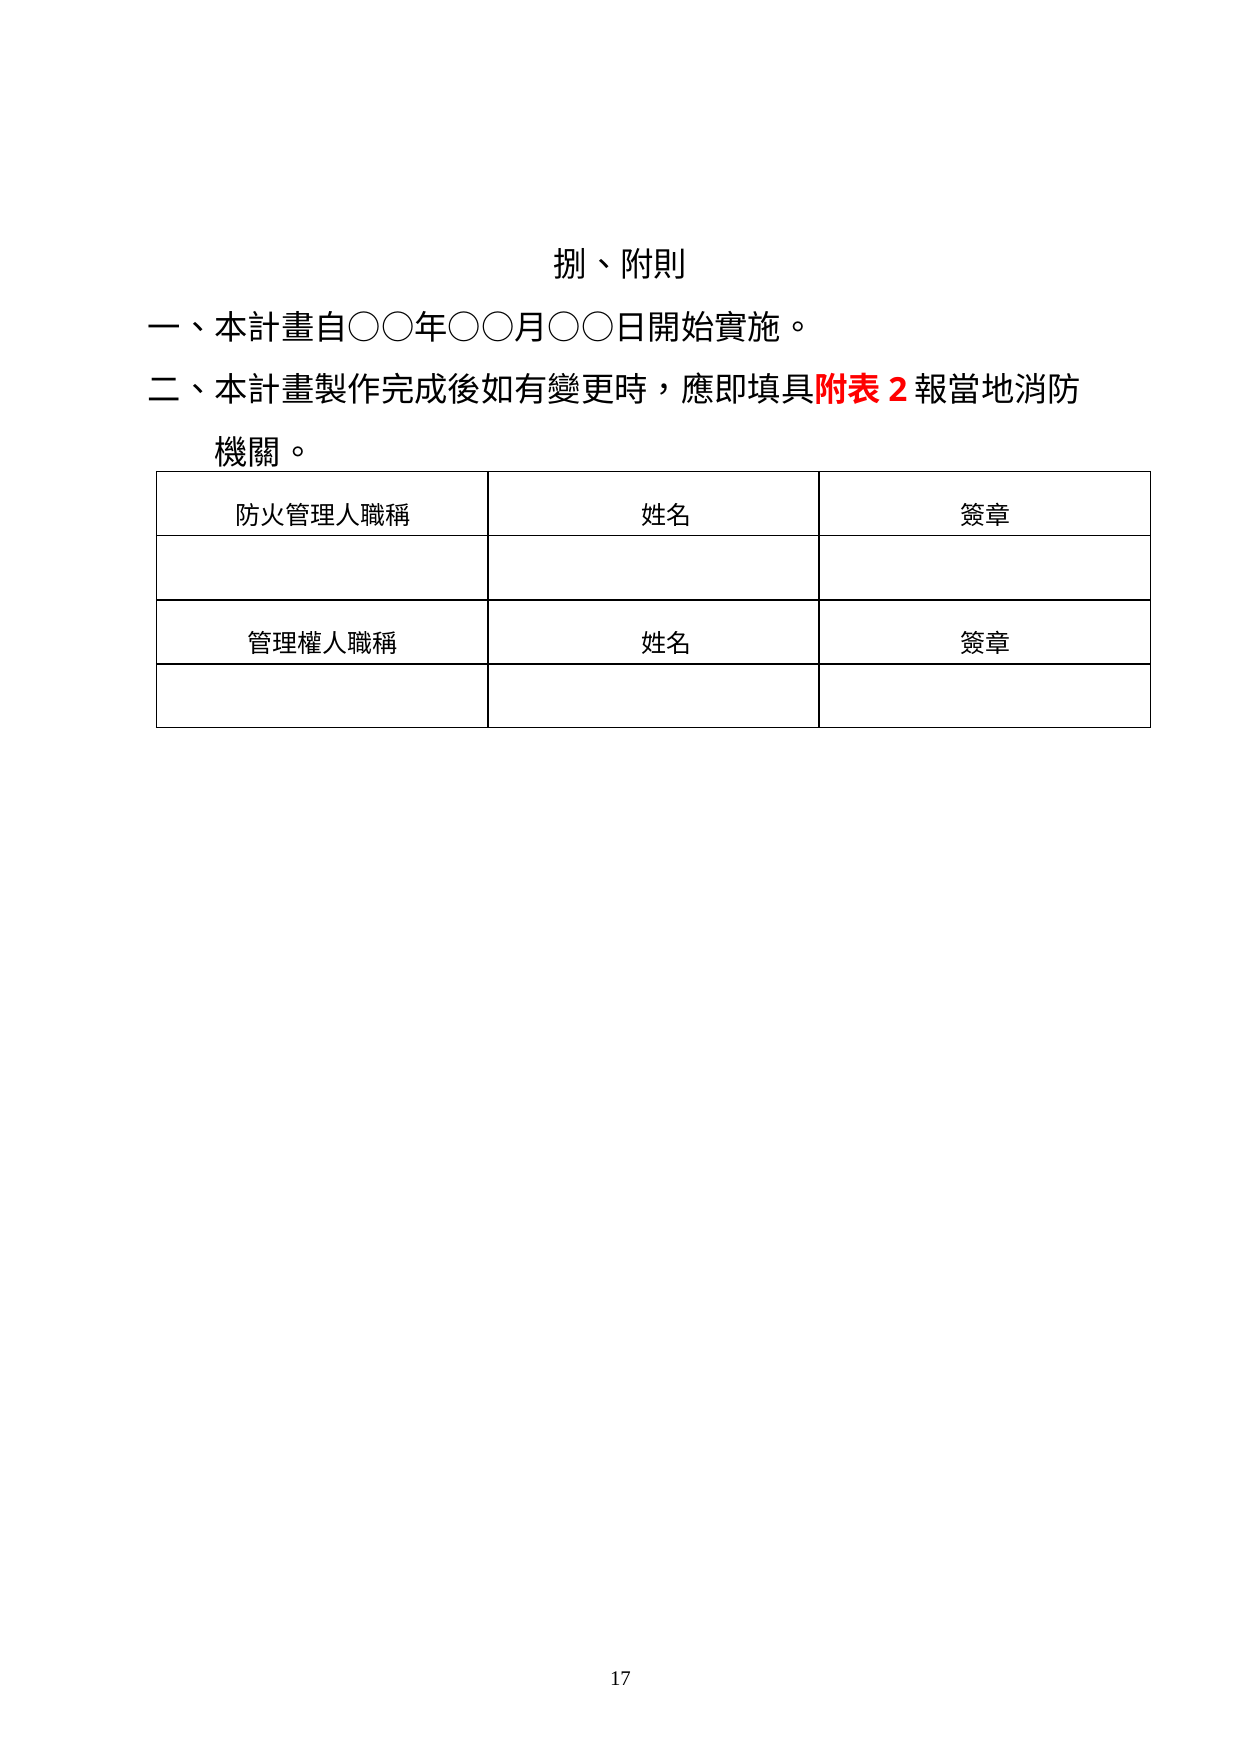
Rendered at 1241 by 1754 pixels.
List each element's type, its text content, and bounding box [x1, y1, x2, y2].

table_cell 管理權人職稱 [157, 601, 487, 663]
table_cell [820, 536, 1150, 599]
table_cell 簽章 [820, 601, 1150, 663]
text 捌、附則 [148, 221, 1092, 283]
table_cell [157, 665, 487, 727]
table_cell [820, 665, 1150, 727]
table_header 簽章 [820, 472, 1150, 535]
table_cell [489, 536, 818, 599]
table_cell 姓名 [489, 601, 818, 663]
text 二、本計畫製作完成後如有變更時，應即填具附表2報當地消防機關。 [148, 346, 1092, 471]
text 一、本計畫自○○年○○月○○日開始實施。 [148, 283, 1092, 346]
table_header 防火管理人職稱 [157, 472, 487, 535]
table_cell [157, 536, 487, 599]
table_cell [489, 665, 818, 727]
table_header 姓名 [489, 472, 818, 535]
